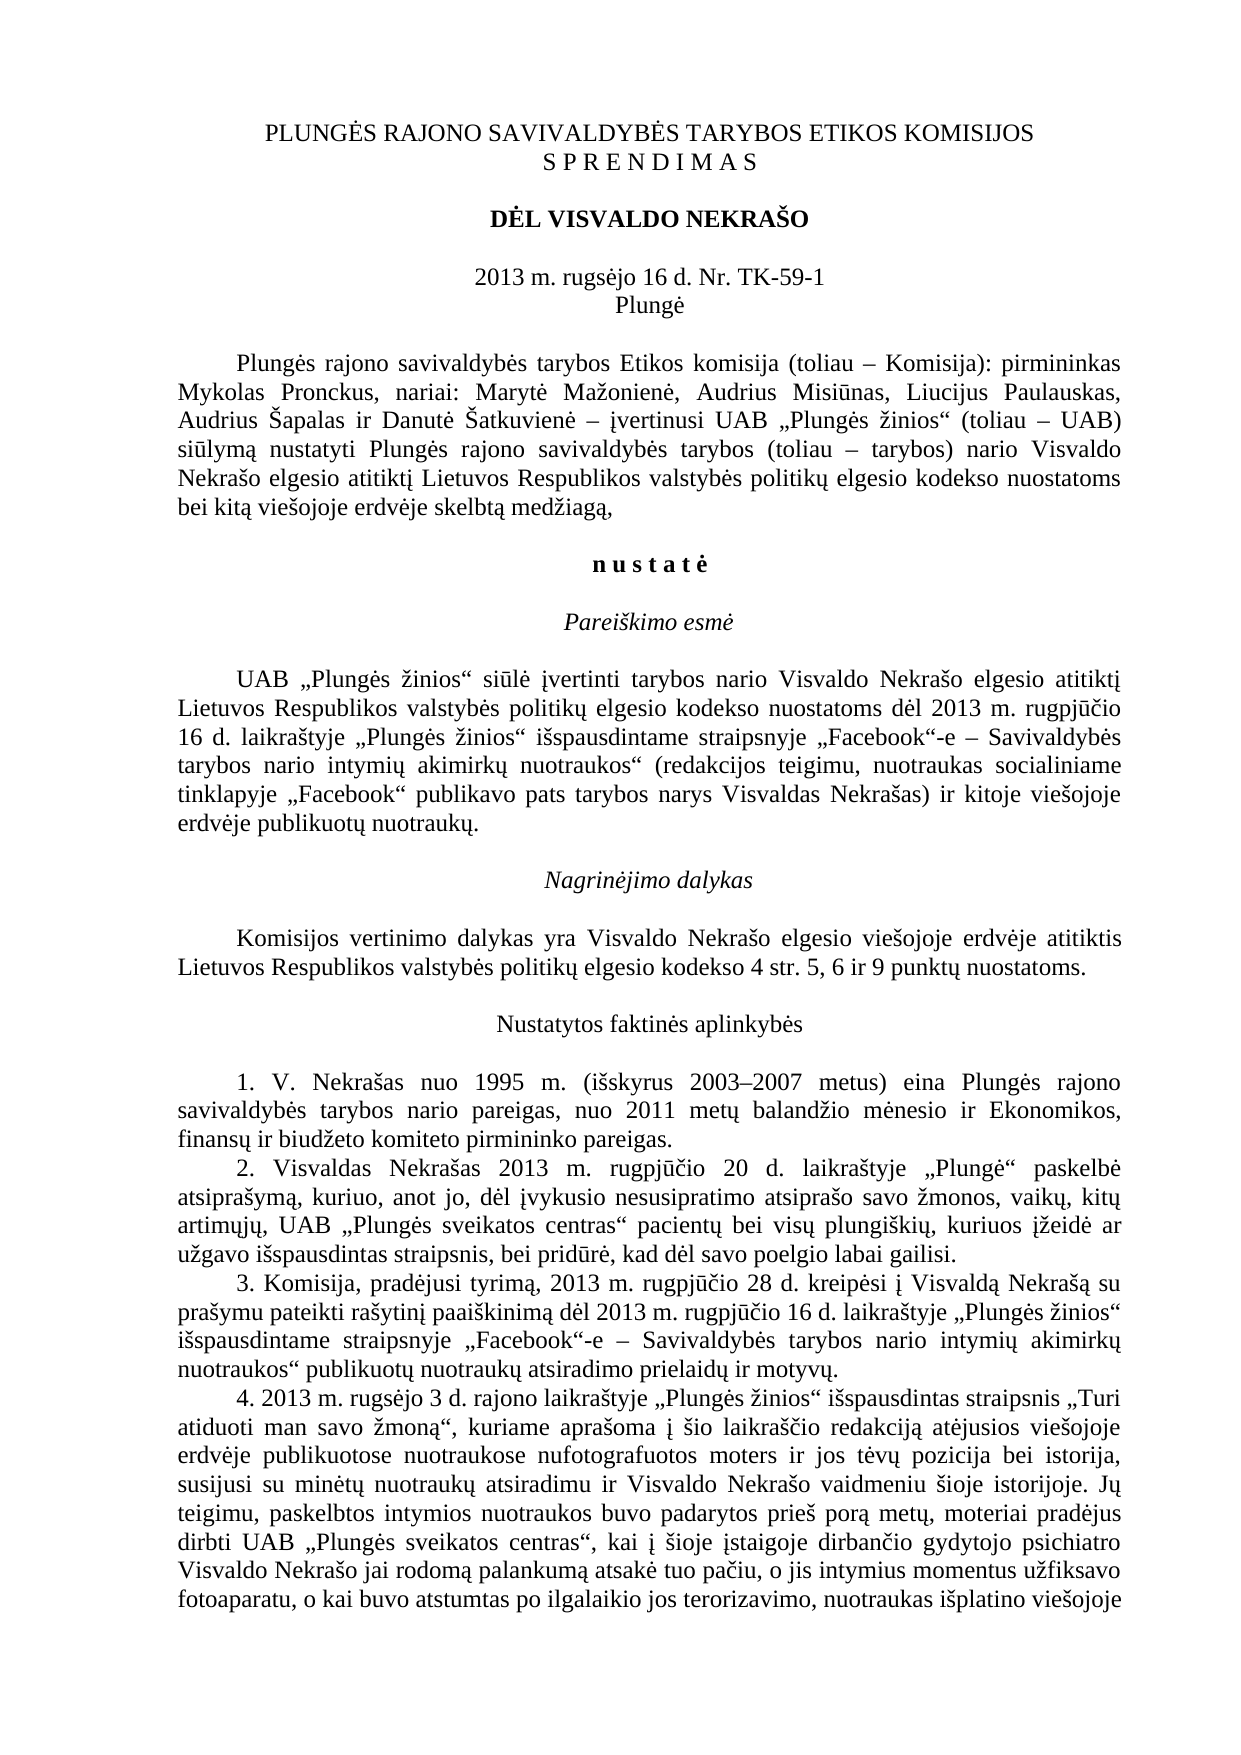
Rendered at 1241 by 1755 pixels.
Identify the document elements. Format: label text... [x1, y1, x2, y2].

text UAB „Plungės žinios“ siūlė įvertinti tarybos nario Visvaldo Nekrašo elgesio atitiktį Lietuvos Respublikos valstybės politikų elgesio kodekso nuostatoms dėl 2013 m. rugpjūčio 16 d. laikraštyje „Plungės žinios“ išspausdintame straipsnyje „Facebook“-e – Savivaldybės tarybos nario intymių akimirkų nuotraukos“ (redakcijos teigimu, nuotraukas socialiniame tinklapyje „Facebook“ publikavo pats tarybos narys Visvaldas Nekrašas) ir kitoje viešojoje erdvėje publikuotų nuotraukų. [177, 664, 1122, 837]
text S P R E N D I M A S [177, 147, 1122, 176]
text Plungė [177, 291, 1122, 319]
text 1. V. Nekrašas nuo 1995 m. (išskyrus 2003–2007 metus) eina Plungės rajono savivaldybės tarybos nario pareigas, nuo 2011 metų balandžio mėnesio ir Ekonomikos, finansų ir biudžeto komiteto pirmininko pareigas. [177, 1067, 1122, 1153]
text 3. Komisija, pradėjusi tyrimą, 2013 m. rugpjūčio 28 d. kreipėsi į Visvaldą Nekrašą su prašymu pateikti rašytinį paaiškinimą dėl 2013 m. rugpjūčio 16 d. laikraštyje „Plungės žinios“ išspausdintame straipsnyje „Facebook“-e – Savivaldybės tarybos nario intymių akimirkų nuotraukos“ publikuotų nuotraukų atsiradimo prielaidų ir motyvų. [177, 1268, 1122, 1383]
text DĖL VISVALDO NEKRAŠO [177, 204, 1122, 233]
text 4. 2013 m. rugsėjo 3 d. rajono laikraštyje „Plungės žinios“ išspausdintas straipsnis „Turi atiduoti man savo žmoną“, kuriame aprašoma į šio laikraščio redakciją atėjusios viešojoje erdvėje publikuotose nuotraukose nufotografuotos moters ir jos tėvų pozicija bei istorija, susijusi su minėtų nuotraukų atsiradimu ir Visvaldo Nekrašo vaidmeniu šioje istorijoje. Jų teigimu, paskelbtos intymios nuotraukos buvo padarytos prieš porą metų, moteriai pradėjus dirbti UAB „Plungės sveikatos centras“, kai į šioje įstaigoje dirbančio gydytojo psichiatro Visvaldo Nekrašo jai rodomą palankumą atsakė tuo pačiu, o jis intymius momentus užfiksavo fotoaparatu, o kai buvo atstumtas po ilgalaikio jos terorizavimo, nuotraukas išplatino viešojoje [177, 1383, 1122, 1613]
text n u s t a t ė [177, 549, 1122, 578]
text Nagrinėjimo dalykas [177, 866, 1122, 894]
text Nustatytos faktinės aplinkybės [177, 1009, 1122, 1038]
text 2013 m. rugsėjo 16 d. Nr. TK-59-1 [177, 262, 1122, 291]
text Komisijos vertinimo dalykas yra Visvaldo Nekrašo elgesio viešojoje erdvėje atitiktis Lietuvos Respublikos valstybės politikų elgesio kodekso 4 str. 5, 6 ir 9 punktų nuostatoms. [177, 923, 1122, 981]
text Pareiškimo esmė [177, 607, 1122, 636]
text PLUNGĖS RAJONO SAVIVALDYBĖS TARYBOS ETIKOS KOMISIJOS [177, 118, 1122, 147]
text Plungės rajono savivaldybės tarybos Etikos komisija (toliau – Komisija): pirmininkas Mykolas Pronckus, nariai: Marytė Mažonienė, Audrius Misiūnas, Liucijus Paulauskas, Audrius Šapalas ir Danutė Šatkuvienė – įvertinusi UAB „Plungės žinios“ (toliau – UAB) siūlymą nustatyti Plungės rajono savivaldybės tarybos (toliau – tarybos) nario Visvaldo Nekrašo elgesio atitiktį Lietuvos Respublikos valstybės politikų elgesio kodekso nuostatoms bei kitą viešojoje erdvėje skelbtą medžiagą, [177, 348, 1122, 521]
text 2. Visvaldas Nekrašas 2013 m. rugpjūčio 20 d. laikraštyje „Plungė“ paskelbė atsiprašymą, kuriuo, anot jo, dėl įvykusio nesusipratimo atsiprašo savo žmonos, vaikų, kitų artimųjų, UAB „Plungės sveikatos centras“ pacientų bei visų plungiškių, kuriuos įžeidė ar užgavo išspausdintas straipsnis, bei pridūrė, kad dėl savo poelgio labai gailisi. [177, 1153, 1122, 1268]
